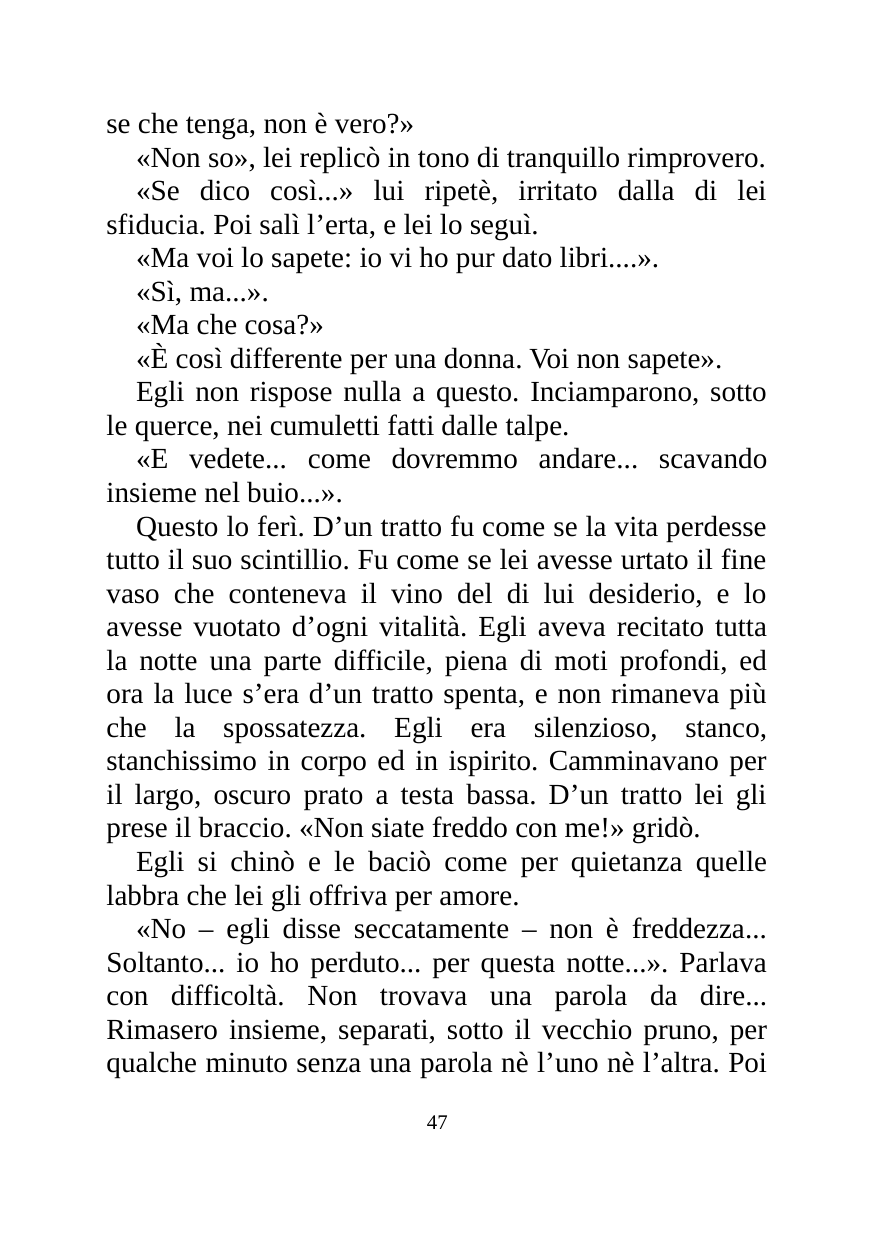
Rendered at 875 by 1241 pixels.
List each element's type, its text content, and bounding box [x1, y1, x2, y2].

text Egli si chinò e le baciò come per quietanza quelle labbra che lei gli offriva per amore. [106, 844, 768, 911]
text «Non so», lei replicò in tono di tranquillo rimprovero. [106, 140, 768, 173]
text se che tenga, non è vero?» [106, 106, 768, 140]
text «Ma voi lo sapete: io vi ho pur dato libri....». [106, 240, 768, 274]
text «E vedete... come dovremmo andare... scavando insieme nel buio...». [106, 442, 768, 509]
text Egli non rispose nulla a questo. Inciamparono, sotto le querce, nei cumuletti fatti dalle talpe. [106, 374, 768, 442]
text Questo lo ferì. D’un tratto fu come se la vita perdesse tutto il suo scintillio. Fu come se lei avesse urtato il fine vaso che conteneva il vino del di lui desiderio, e lo avesse vuotato d’ogni vitalità. Egli aveva recitato tutta la notte una parte difficile, piena di moti profondi, ed ora la luce s’era d’un tratto spenta, e non rimaneva più che la spossatezza. Egli era silenzioso, stanco, stanchissimo in corpo ed in ispirito. Camminavano per il largo, oscuro prato a testa bassa. D’un tratto lei gli prese il braccio. «Non siate freddo con me!» gridò. [106, 509, 768, 844]
text «No – egli disse seccatamente – non è freddezza... Soltanto... io ho perduto... per questa notte...». Parlava con difficoltà. Non trovava una parola da dire... Rimasero insieme, separati, sotto il vecchio pruno, per qualche minuto senza una parola nè l’uno nè l’altra. Poi [106, 911, 768, 1079]
text «È così differente per una donna. Voi non sapete». [106, 341, 768, 374]
text «Sì, ma...». [106, 274, 768, 307]
text «Ma che cosa?» [106, 307, 768, 341]
text «Se dico così...» lui ripetè, irritato dalla di lei sfiducia. Poi salì l’erta, e lei lo seguì. [106, 173, 768, 240]
